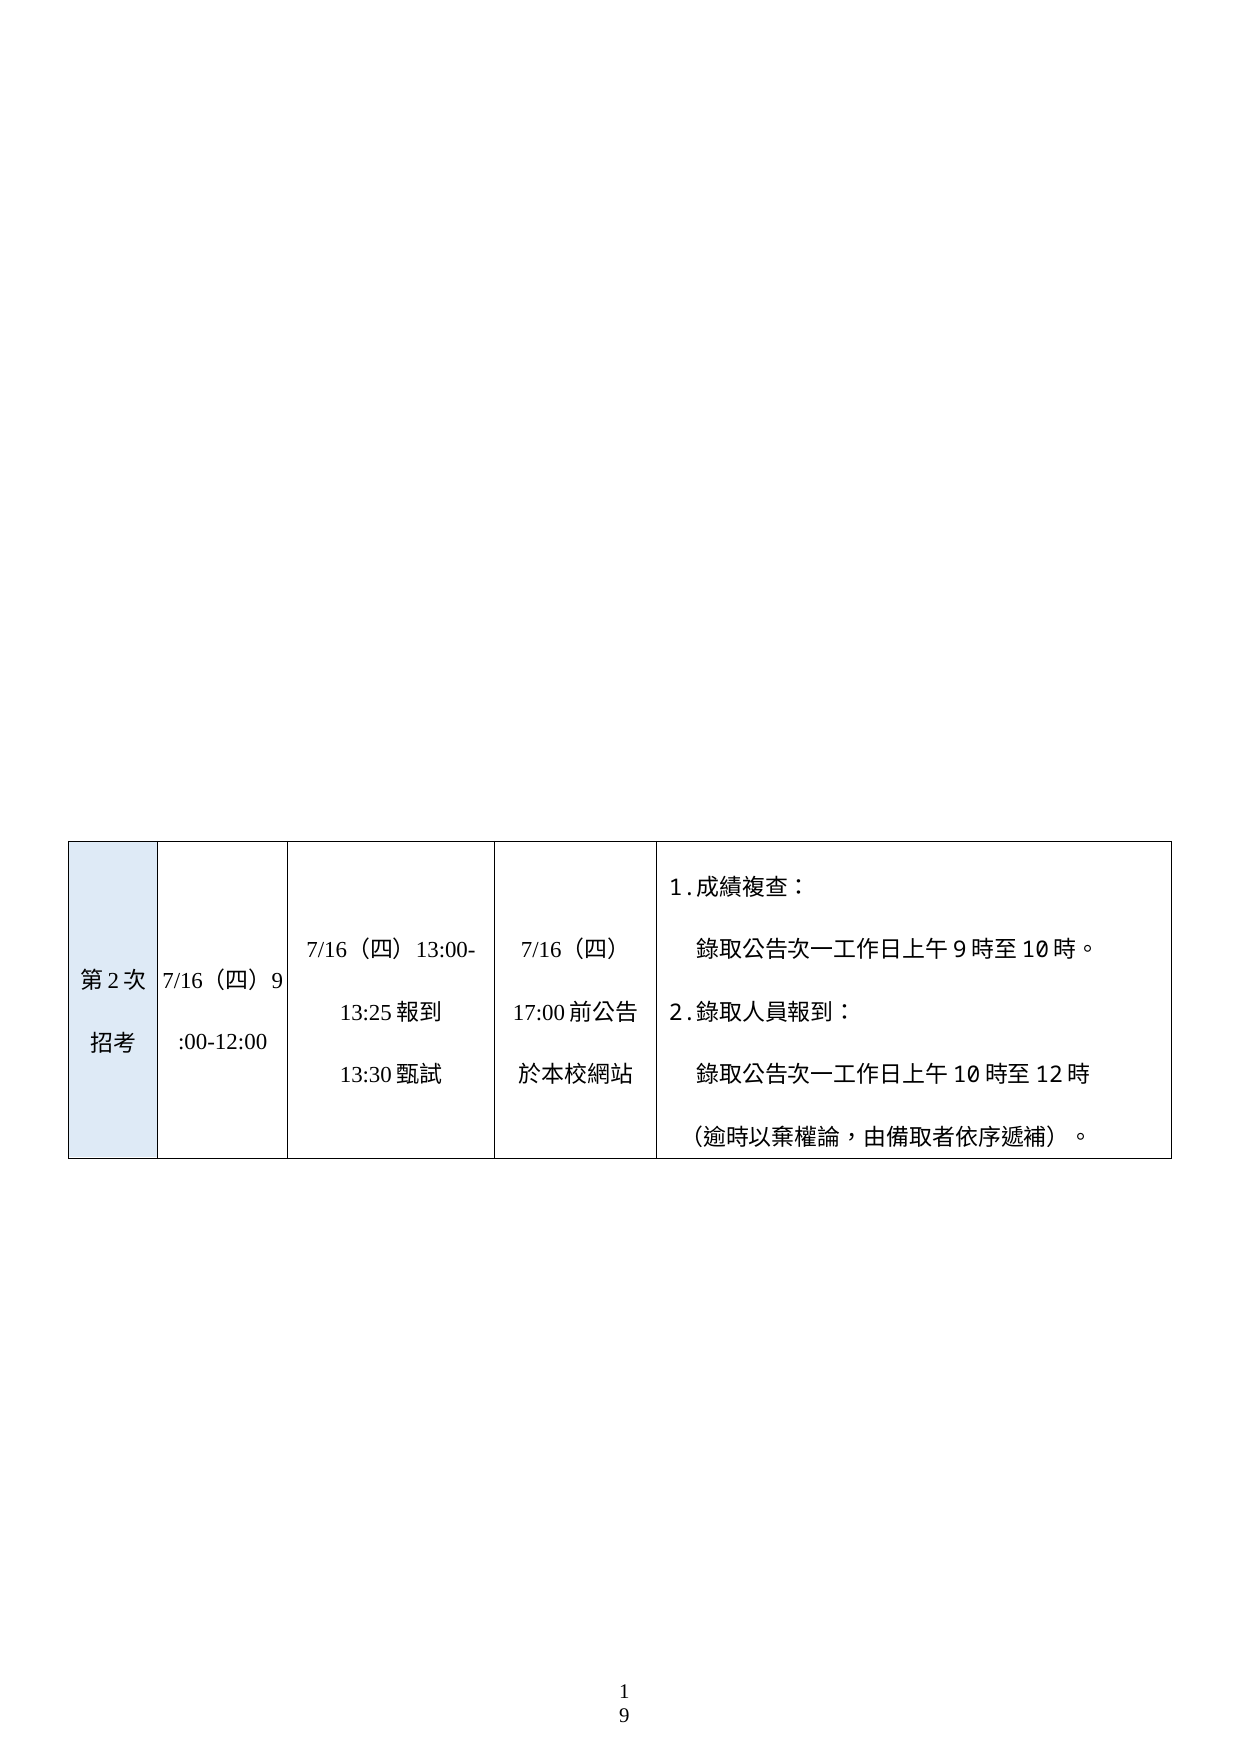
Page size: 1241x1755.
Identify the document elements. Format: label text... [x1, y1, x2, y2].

table_cell 7/16（四）13:00-13:25報到 13:30甄試 [288, 842, 494, 1157]
table_cell 第2次 招考 [69, 842, 157, 1157]
table_cell 1.成績複查： 錄取公告次一工作日上午9時至10時。 2.錄取人員報到： 錄取公告次一工作日上午10時至12時 （逾時以棄權論，由備取者依序遞補）。 [657, 842, 1171, 1157]
table_cell 7/16（四）9:00-12:00 [158, 842, 287, 1157]
table_cell 7/16（四） 17:00前公告於本校網站 [495, 842, 656, 1157]
